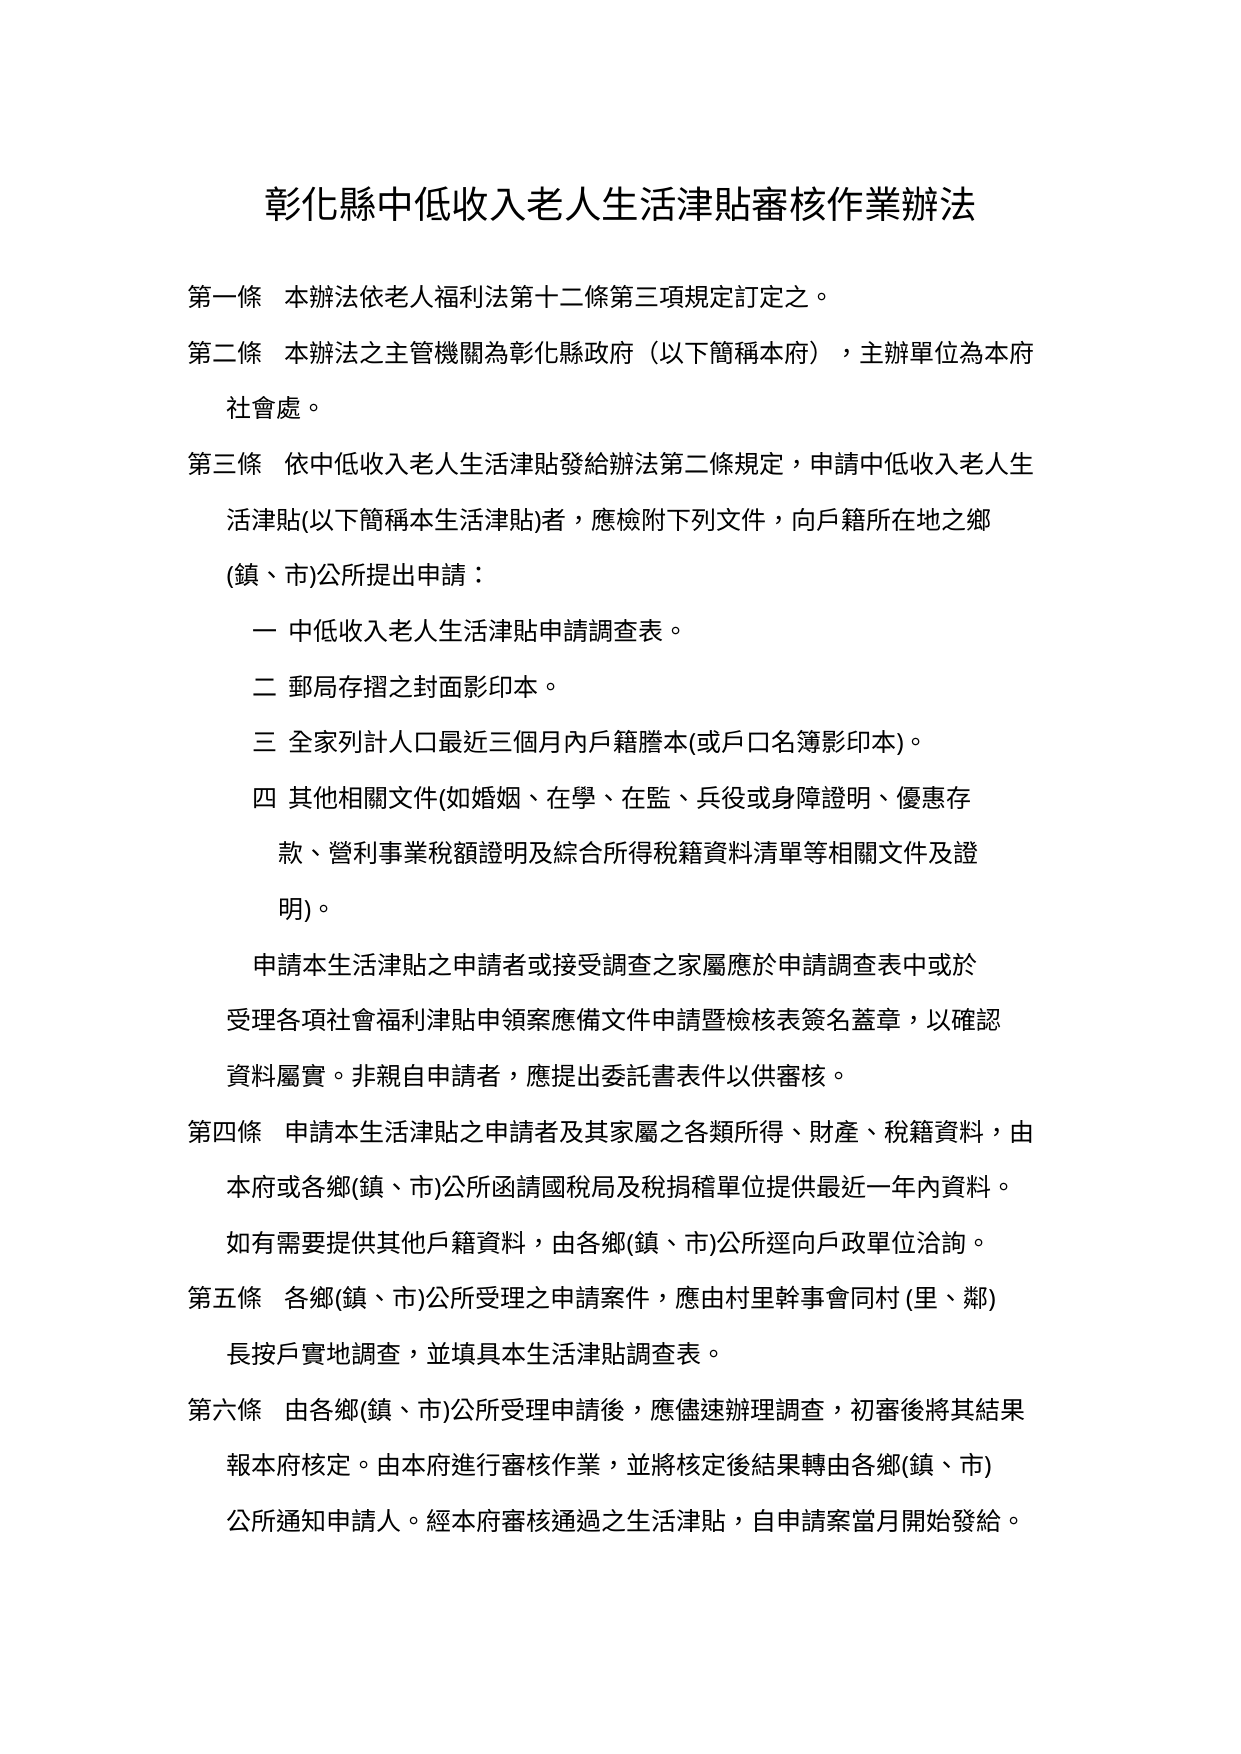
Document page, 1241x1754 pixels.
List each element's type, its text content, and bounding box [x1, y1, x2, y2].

text 一 中低收入老人生活津貼申請調查表。 [187, 611, 1053, 648]
text 社會處。 [187, 388, 1053, 426]
text 申請本生活津貼之申請者或接受調查之家屬應於申請調查表中或於 [187, 944, 1053, 982]
text 四 其他相關文件(如婚姻、在學、在監、兵役或身障證明、優惠存 [187, 778, 1053, 815]
text 長按戶實地調查，並填具本生活津貼調查表。 [187, 1334, 1053, 1371]
text 如有需要提供其他戶籍資料，由各鄉(鎮、市)公所逕向戶政單位洽詢。 [187, 1223, 1053, 1260]
text 三 全家列計人口最近三個月內戶籍謄本(或戶口名簿影印本)。 [187, 722, 1053, 759]
text 明)。 [187, 889, 1053, 926]
text 款、營利事業稅額證明及綜合所得稅籍資料清單等相關文件及證 [187, 833, 1053, 871]
text 報本府核定。由本府進行審核作業，並將核定後結果轉由各鄉(鎮、市) [187, 1445, 1053, 1483]
text 資料屬實。非親自申請者，應提出委託書表件以供審核。 [187, 1056, 1053, 1093]
text 二 郵局存摺之封面影印本。 [187, 666, 1053, 704]
text 受理各項社會福利津貼申領案應備文件申請暨檢核表簽名蓋章，以確認 [187, 1000, 1053, 1038]
text 第五條 各鄉(鎮、市)公所受理之申請案件，應由村里幹事會同村 (里、鄰) [187, 1278, 1053, 1316]
text 公所通知申請人。經本府審核通過之生活津貼，自申請案當月開始發給。 [187, 1501, 1053, 1538]
text 第六條 由各鄉(鎮、市)公所受理申請後，應儘速辦理調查，初審後將其結果 [187, 1389, 1053, 1427]
text 第三條 依中低收入老人生活津貼發給辦法第二條規定，申請中低收入老人生 [187, 444, 1053, 481]
text 第一條 本辦法依老人福利法第十二條第三項規定訂定之。 [187, 277, 1053, 314]
text (鎮、市)公所提出申請： [187, 555, 1053, 593]
text 第二條 本辦法之主管機關為彰化縣政府（以下簡稱本府），主辦單位為本府 [187, 333, 1053, 370]
text 第四條 申請本生活津貼之申請者及其家屬之各類所得、財產、稅籍資料，由 [187, 1111, 1053, 1149]
text 彰化縣中低收入老人生活津貼審核作業辦法 [187, 164, 1053, 239]
text 本府或各鄉(鎮、市)公所函請國稅局及稅捐稽單位提供最近一年內資料。 [187, 1167, 1053, 1204]
text 活津貼(以下簡稱本生活津貼)者，應檢附下列文件，向戶籍所在地之鄉 [187, 499, 1053, 537]
